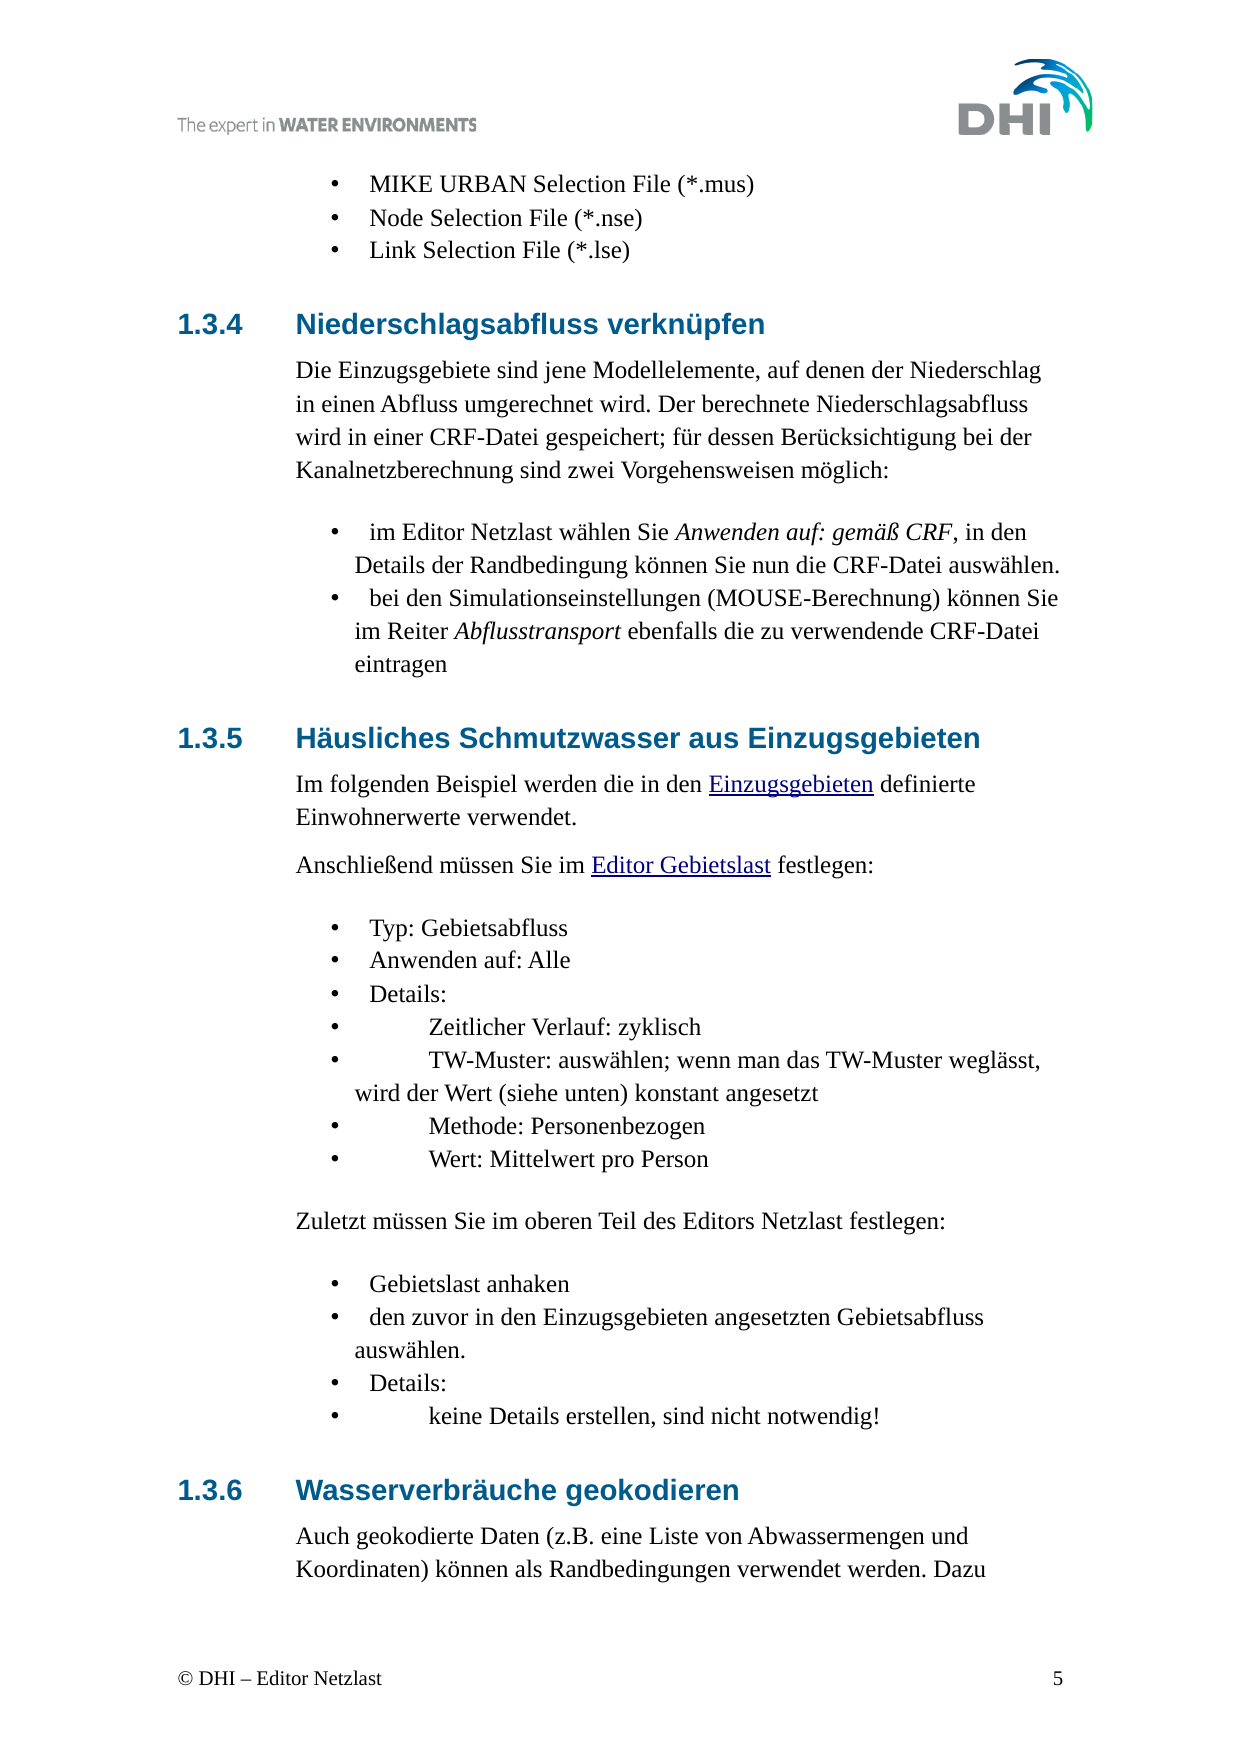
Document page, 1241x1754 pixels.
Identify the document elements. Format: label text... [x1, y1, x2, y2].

text Die Einzugsgebiete sind jene Modellelemente, auf denen der Niederschlag in einen Abfluss umgerechnet wird. Der berechnete Niederschlagsabfluss wird in einer CRF-Datei gespeichert; für dessen Berücksichtigung bei der Kanalnetzberechnung sind zwei Vorgehensweisen möglich: [295, 356, 1063, 483]
subtitle Häusliches Schmutzwasser aus Einzugsgebieten [177, 721, 1063, 754]
list den zuvor in den Einzugsgebieten angesetzten Gebietsabfluss auswählen. [339, 1302, 1063, 1364]
list Gebietslast anhaken [339, 1269, 1063, 1298]
text Zuletzt müssen Sie im oberen Teil des Editors Netzlast festlegen: [295, 1206, 1063, 1235]
list Anwenden auf: Alle [339, 946, 1063, 974]
subtitle Wasserverbräuche geokodieren [177, 1472, 1063, 1506]
list Wert: Mittelwert pro Person [339, 1144, 1063, 1172]
list Node Selection File (*.nse) [339, 203, 1063, 231]
picture [177, 117, 477, 135]
text Anschließend müssen Sie im Editor Gebietslast festlegen: [295, 850, 1063, 879]
text Auch geokodierte Daten (z.B. eine Liste von Abwassermengen und Koordinaten) können als Randbedingungen verwendet werden. Dazu [295, 1521, 1063, 1583]
list TW-Muster: auswählen; wenn man das TW-Muster weglässt, wird der Wert (siehe unten) konstant angesetzt [339, 1045, 1063, 1106]
list Link Selection File (*.lse) [339, 236, 1063, 264]
list Methode: Personenbezogen [339, 1111, 1063, 1139]
list bei den Simulationseinstellungen (MOUSE-Berechnung) können Sie im Reiter Abflusstransport ebenfalls die zu verwendende CRF-Datei eintragen [339, 583, 1063, 678]
picture [958, 59, 1093, 135]
list MIKE URBAN Selection File (*.mus) [339, 169, 1063, 198]
list Details: [339, 1368, 1063, 1397]
list keine Details erstellen, sind nicht notwendig! [339, 1401, 1063, 1430]
subtitle Niederschlagsabfluss verknüpfen [177, 307, 1063, 341]
list Details: [339, 979, 1063, 1007]
list Typ: Gebietsabfluss [339, 913, 1063, 941]
list im Editor Netzlast wählen Sie Anwenden auf: gemäß CRF, in den Details der Randbedingung können Sie nun die CRF-Datei auswählen. [339, 517, 1063, 579]
list Zeitlicher Verlauf: zyklisch [339, 1012, 1063, 1040]
text Im folgenden Beispiel werden die in den Einzugsgebieten definierte Einwohnerwerte verwendet. [295, 769, 1063, 831]
